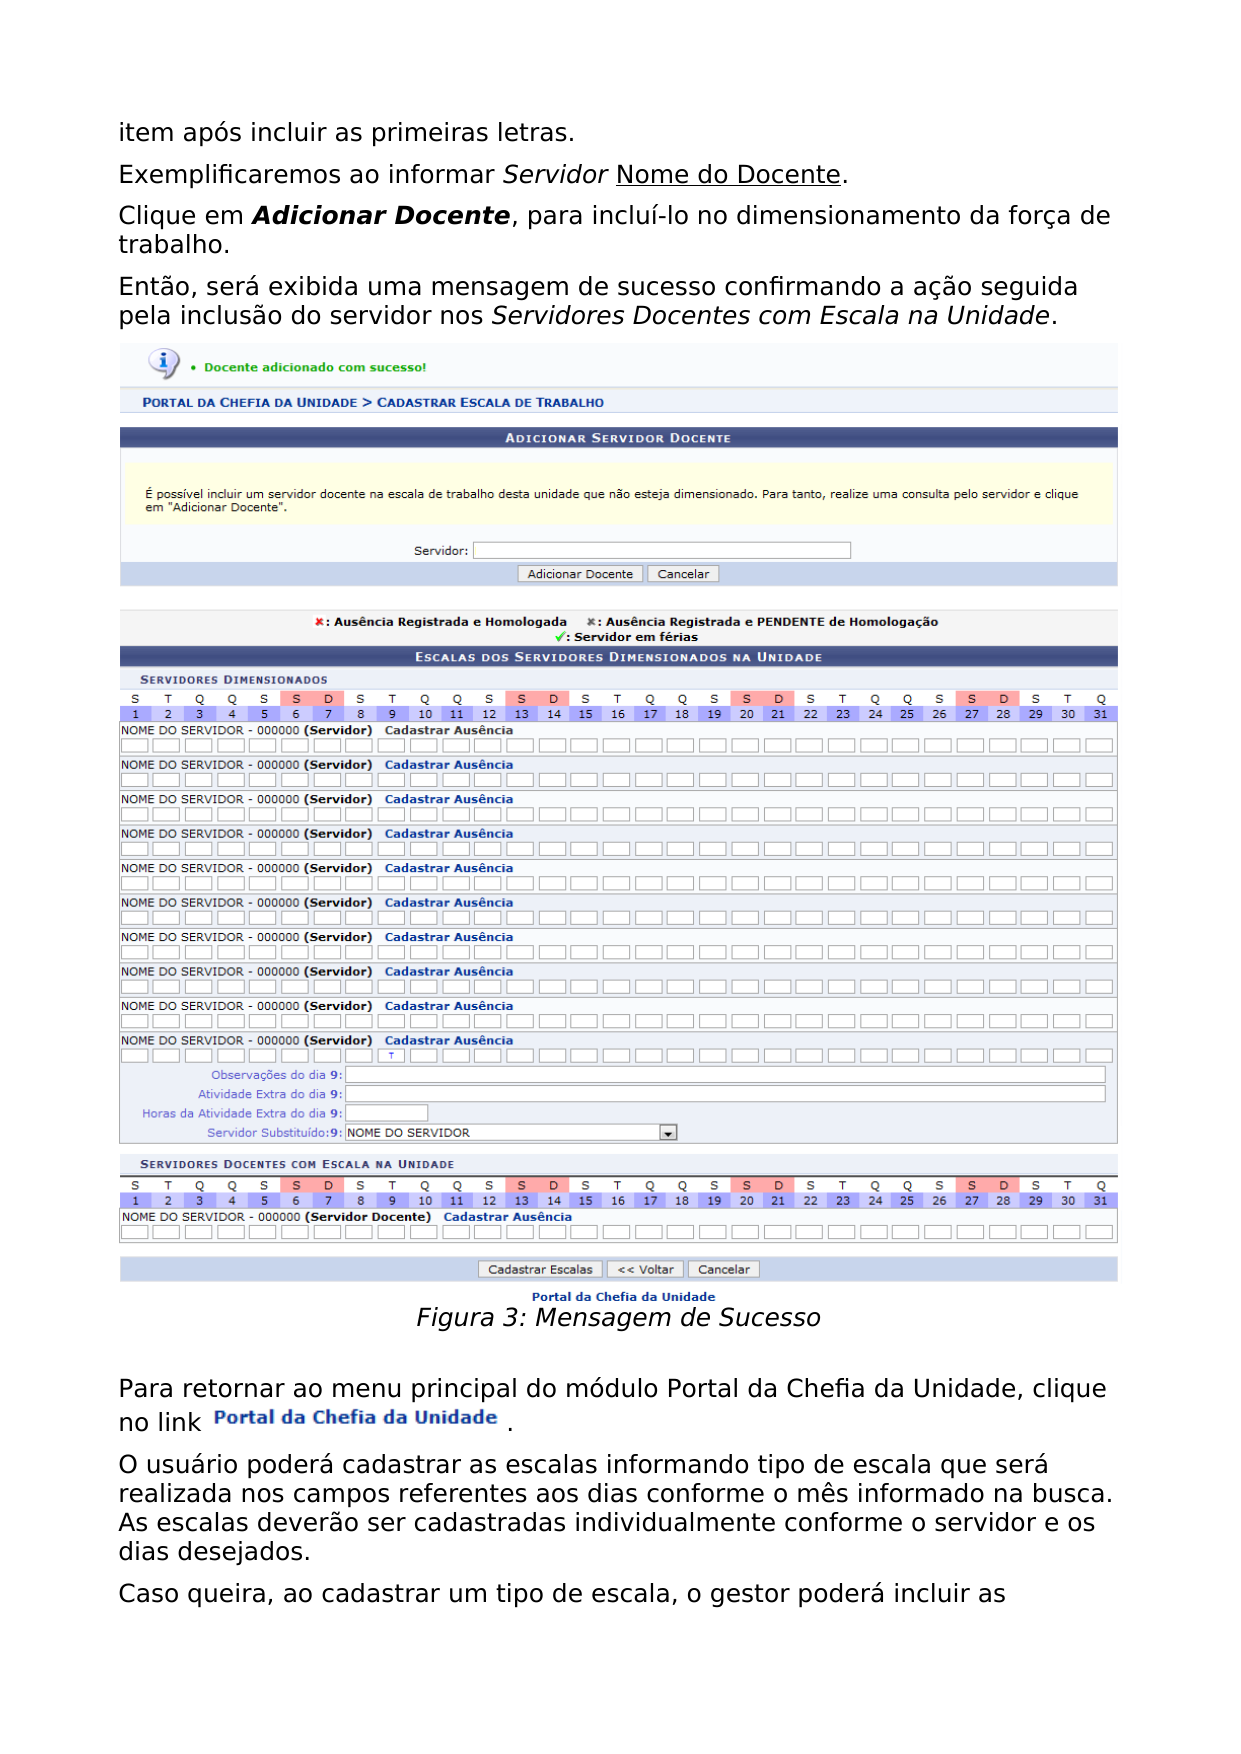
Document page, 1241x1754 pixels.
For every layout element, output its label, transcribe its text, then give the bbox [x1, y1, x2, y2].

picture [118, 343, 1123, 1304]
text item após incluir as primeiras letras. [118, 118, 1122, 147]
text Para retornar ao menu principal do módulo Portal da Chefia da Unidade, clique no link . [118, 1374, 1122, 1437]
text Clique em Adicionar Docente, para incluí-lo no dimensionamento da força de trabalho. [118, 201, 1122, 260]
text Então, será exibida uma mensagem de sucesso confirmando a ação seguida pela inclusão do servidor nos Servidores Docentes com Escala na Unidade. [118, 272, 1122, 331]
text Caso queira, ao cadastrar um tipo de escala, o gestor poderá incluir as [118, 1579, 1122, 1608]
text Figura 3: Mensagem de Sucesso [118, 1304, 1122, 1333]
picture [209, 1403, 507, 1432]
text Exemplificaremos ao informar Servidor Nome do Docente. [118, 160, 1122, 189]
text O usuário poderá cadastrar as escalas informando tipo de escala que será realizada nos campos referentes aos dias conforme o mês informado na busca. As escalas deverão ser cadastradas individualmente conforme o servidor e os dias desejados. [118, 1450, 1122, 1567]
